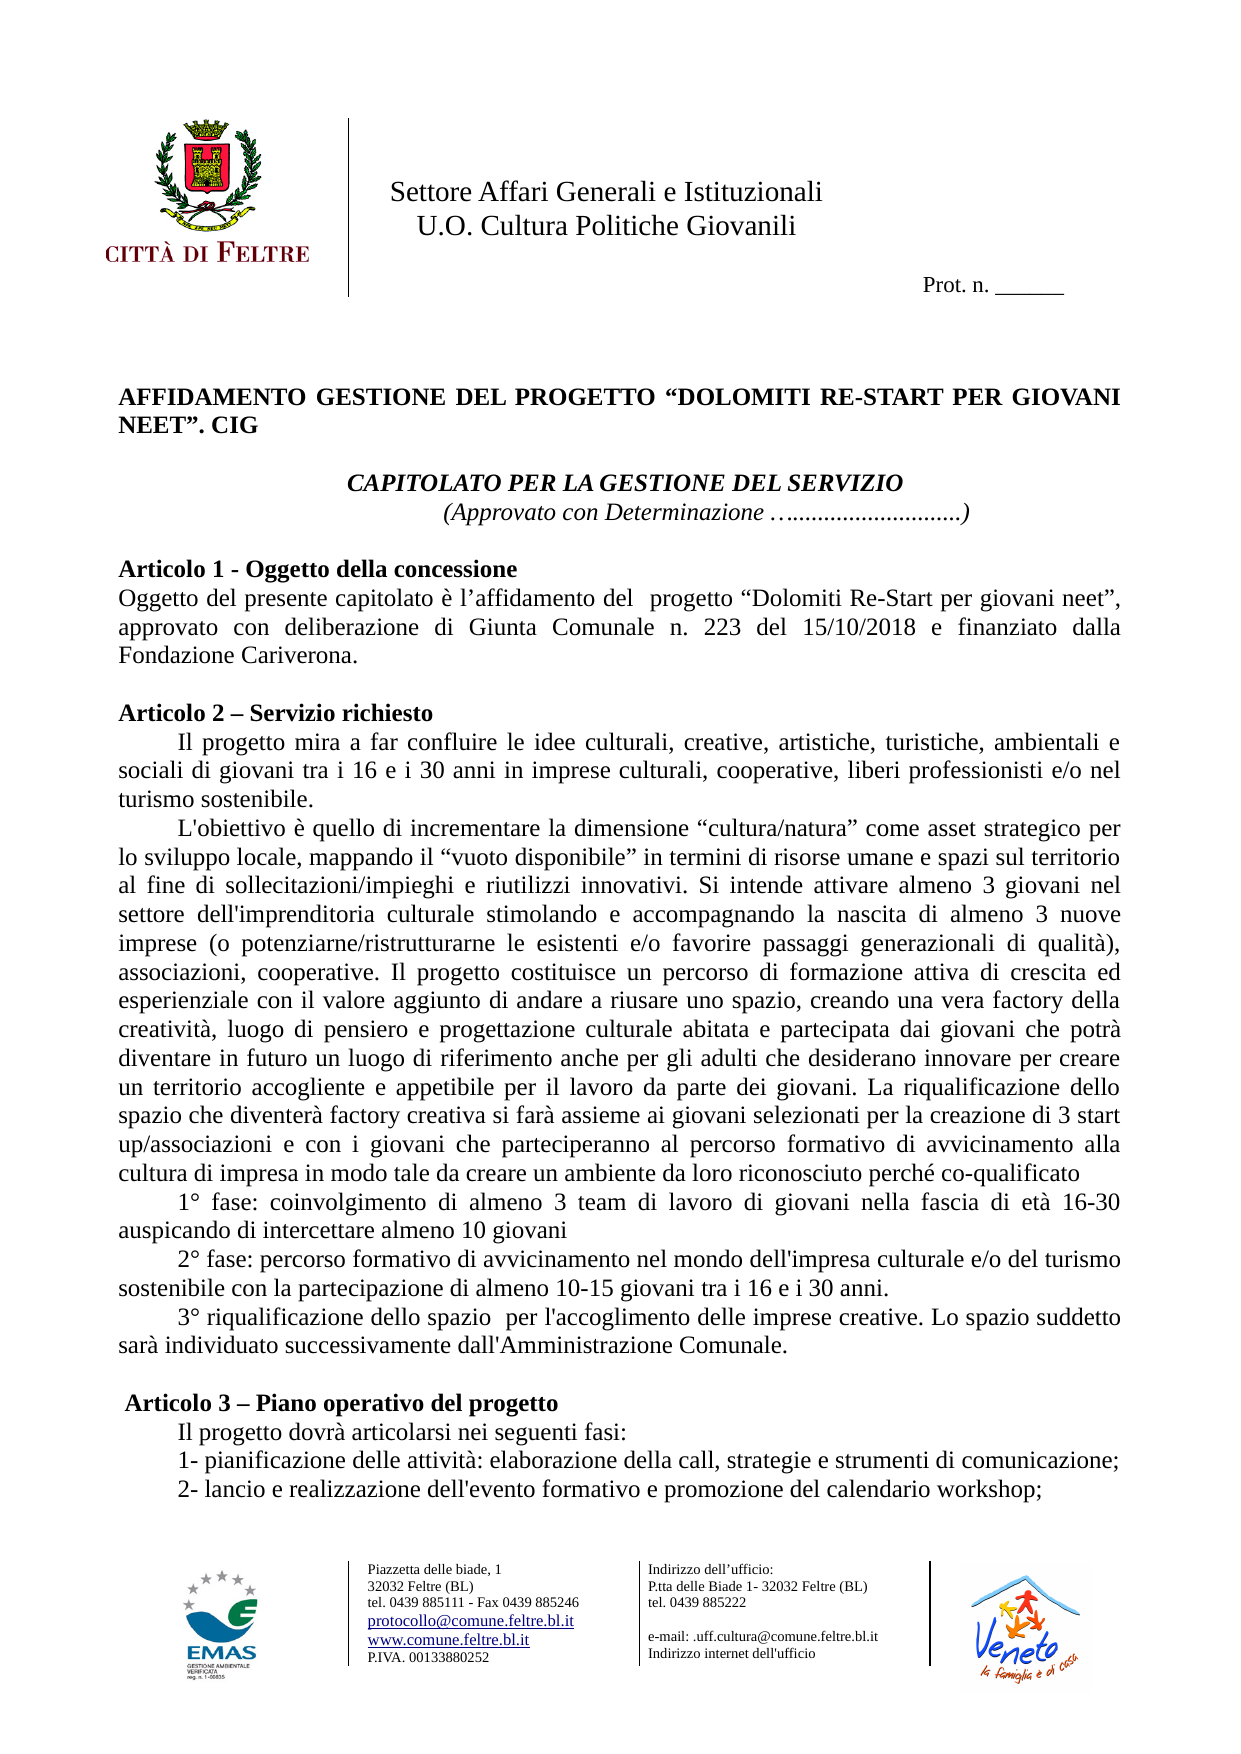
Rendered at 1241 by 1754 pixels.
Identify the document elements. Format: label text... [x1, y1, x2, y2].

text 1° fase: coinvolgimento di almeno 3 team di lavoro di giovani nella fascia di età 16-30 auspicando di intercettare almeno 10 giovani [118, 1187, 1122, 1244]
text (Approvato con Determinazione …...........................) [118, 497, 1122, 526]
text L'obiettivo è quello di incrementare la dimensione “cultura/natura” come asset strategico per lo sviluppo locale, mappando il “vuoto disponibile” in termini di risorse umane e spazi sul territorio al fine di sollecitazioni/impieghi e riutilizzi innovativi. Si intende attivare almeno 3 giovani nel settore dell'imprenditoria culturale stimolando e accompagnando la nascita di almeno 3 nuove imprese (o potenziarne/ristrutturarne le esistenti e/o favorire passaggi generazionali di qualità), associazioni, cooperative. Il progetto costituisce un percorso di formazione attiva di crescita ed esperienziale con il valore aggiunto di andare a riusare uno spazio, creando una vera factory della creatività, luogo di pensiero e progettazione culturale abitata e partecipata dai giovani che potrà diventare in futuro un luogo di riferimento anche per gli adulti che desiderano innovare per creare un territorio accogliente e appetibile per il lavoro da parte dei giovani. La riqualificazione dello spazio che diventerà factory creativa si farà assieme ai giovani selezionati per la creazione di 3 start up/associazioni e con i giovani che parteciperanno al percorso formativo di avvicinamento alla cultura di impresa in modo tale da creare un ambiente da loro riconosciuto perché co-qualificato [118, 813, 1122, 1187]
text Articolo 3 – Piano operativo del progetto [118, 1388, 1122, 1417]
picture [163, 1558, 295, 1689]
text Il progetto mira a far confluire le idee culturali, creative, artistiche, turistiche, ambientali e sociali di giovani tra i 16 e i 30 anni in imprese culturali, cooperative, liberi professionisti e/o nel turismo sostenibile. [118, 727, 1122, 813]
text Articolo 1 - Oggetto della concessione [118, 554, 1122, 583]
text 3° riqualificazione dello spazio per l'accoglimento delle imprese creative. Lo spazio suddetto sarà individuato successivamente dall'Amministrazione Comunale. [118, 1302, 1122, 1359]
text Il progetto dovrà articolarsi nei seguenti fasi: [118, 1417, 1122, 1446]
text 2- lancio e realizzazione dell'evento formativo e promozione del calendario workshop; [118, 1474, 1122, 1503]
text Oggetto del presente capitolato è l’affidamento del progetto “Dolomiti Re-Start per giovani neet”, approvato con deliberazione di Giunta Comunale n. 223 del 15/10/2018 e finanziato dalla Fondazione Cariverona. [118, 583, 1122, 669]
text AFFIDAMENTO GESTIONE DEL PROGETTO “DOLOMITI RE-START PER GIOVANI NEET”. CIG [118, 382, 1122, 439]
text 1- pianificazione delle attività: elaborazione della call, strategie e strumenti di comunicazione; [118, 1446, 1122, 1474]
text 2° fase: percorso formativo di avvicinamento nel mondo dell'impresa culturale e/o del turismo sostenibile con la partecipazione di almeno 10-15 giovani tra i 16 e i 30 anni. [118, 1244, 1122, 1302]
text CAPITOLATO PER LA GESTIONE DEL SERVIZIO [118, 468, 1122, 497]
text Articolo 2 – Servizio richiesto [118, 698, 1122, 727]
picture [106, 119, 309, 262]
picture [960, 1562, 1092, 1693]
